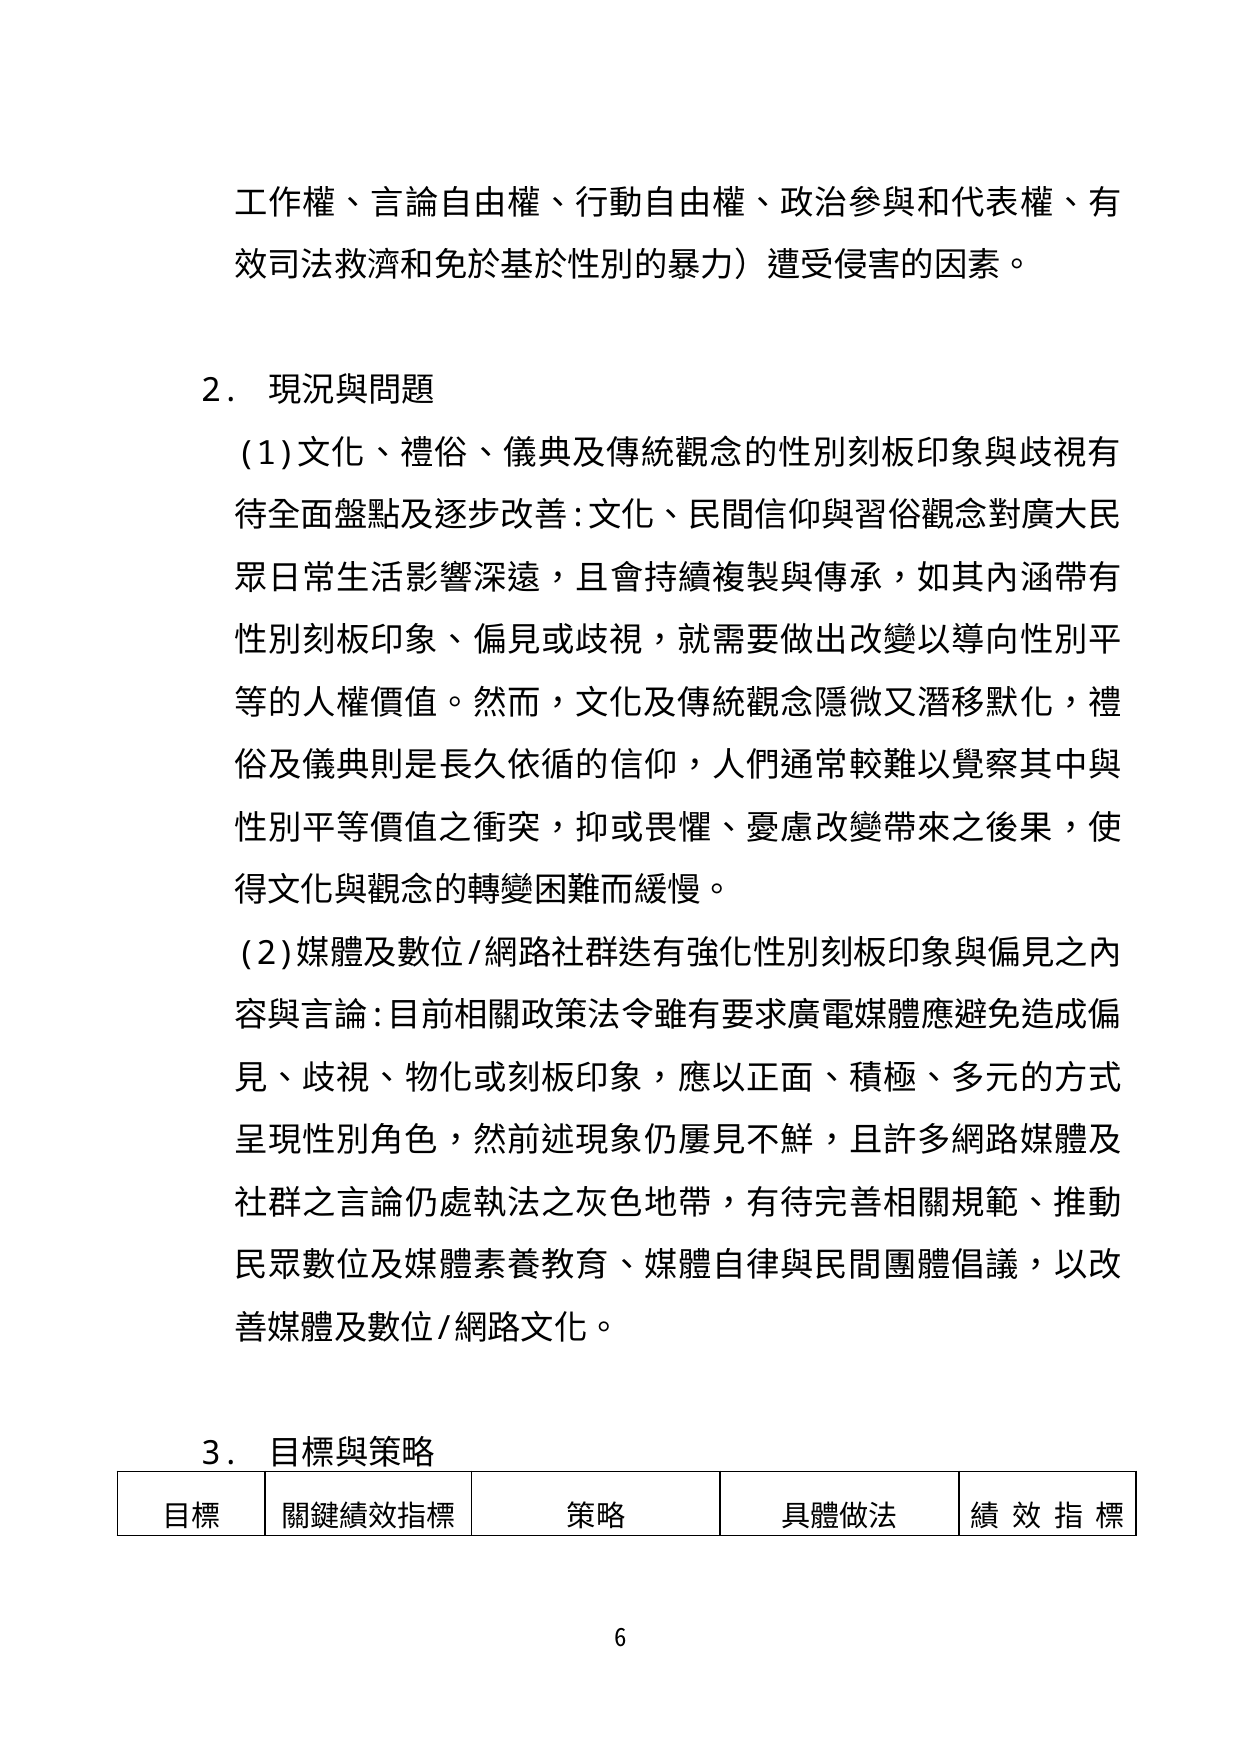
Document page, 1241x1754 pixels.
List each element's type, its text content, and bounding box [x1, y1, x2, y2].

table_header 目標 [118, 1472, 264, 1534]
text (1)文化、禮俗、儀典及傳統觀念的性別刻板印象與歧視有待全面盤點及逐步改善:文化、民間信仰與習俗觀念對廣大民眾日常生活影響深遠，且會持續複製與傳承，如其內涵帶有性別刻板印象、偏見或歧視，就需要做出改變以導向性別平等的人權價值。然而，文化及傳統觀念隱微又潛移默化，禮俗及儀典則是長久依循的信仰，人們通常較難以覺察其中與性別平等價值之衝突，抑或畏懼、憂慮改變帶來之後果，使得文化與觀念的轉變困難而緩慢。 [234, 408, 1122, 908]
list 目標與策略 [201, 1408, 1122, 1471]
list 現況與問題 [201, 346, 1122, 408]
text (2)媒體及數位/網路社群迭有強化性別刻板印象與偏見之內容與言論:目前相關政策法令雖有要求廣電媒體應避免造成偏見、歧視、物化或刻板印象，應以正面、積極、多元的方式呈現性別角色，然前述現象仍屢見不鮮，且許多網路媒體及社群之言論仍處執法之灰色地帶，有待完善相關規範、推動民眾數位及媒體素養教育、媒體自律與民間團體倡議，以改善媒體及數位/網路文化。 [234, 908, 1122, 1346]
text 性別刻板印象是對女性或男性的特質、應擁有或應扮演角色的概化看法或先入之見。當性別刻板印象限制女性和男性發展個人能力、追求職涯或做出生活選擇時，即是有害的偏見。無論是明顯的敵意（例如認為女性是非理性的）、或是看似溫和的（例如認為女性即照顧者），有害的刻板印象都會使不平等持續存在，例如：將女性視為照顧者的傳統觀點意味著照顧孩子的責任通常只落在女性身上。此外，性別刻板印象與其他刻板印象相互交織，對某些性別群體產生了不成比例的負面影響，例如原住民族女性、身心障礙女性、新移民女性、高齡女性、多元性別及多元家庭等。性別刻板印象將個別女性或男性的特徵或角色歸因於其所屬社會群體，但當性別刻板印象導致人權或基本權利的侵害，即是錯誤的偏見。錯誤的性別刻板印象與偏見是性別歧視的常見原因，它是導致一連串基本權利（健康權、教育權、婚姻和家庭關係權、工作權、言論自由權、行動自由權、政治參與和代表權、有效司法救濟和免於基於性別的暴力）遭受侵害的因素。 [234, 158, 1122, 283]
table_header 關鍵績效指標 [266, 1472, 471, 1534]
table_header 策略 [472, 1472, 719, 1534]
table_header 具體做法 [721, 1472, 958, 1534]
table_header 績效指標 [960, 1472, 1135, 1534]
